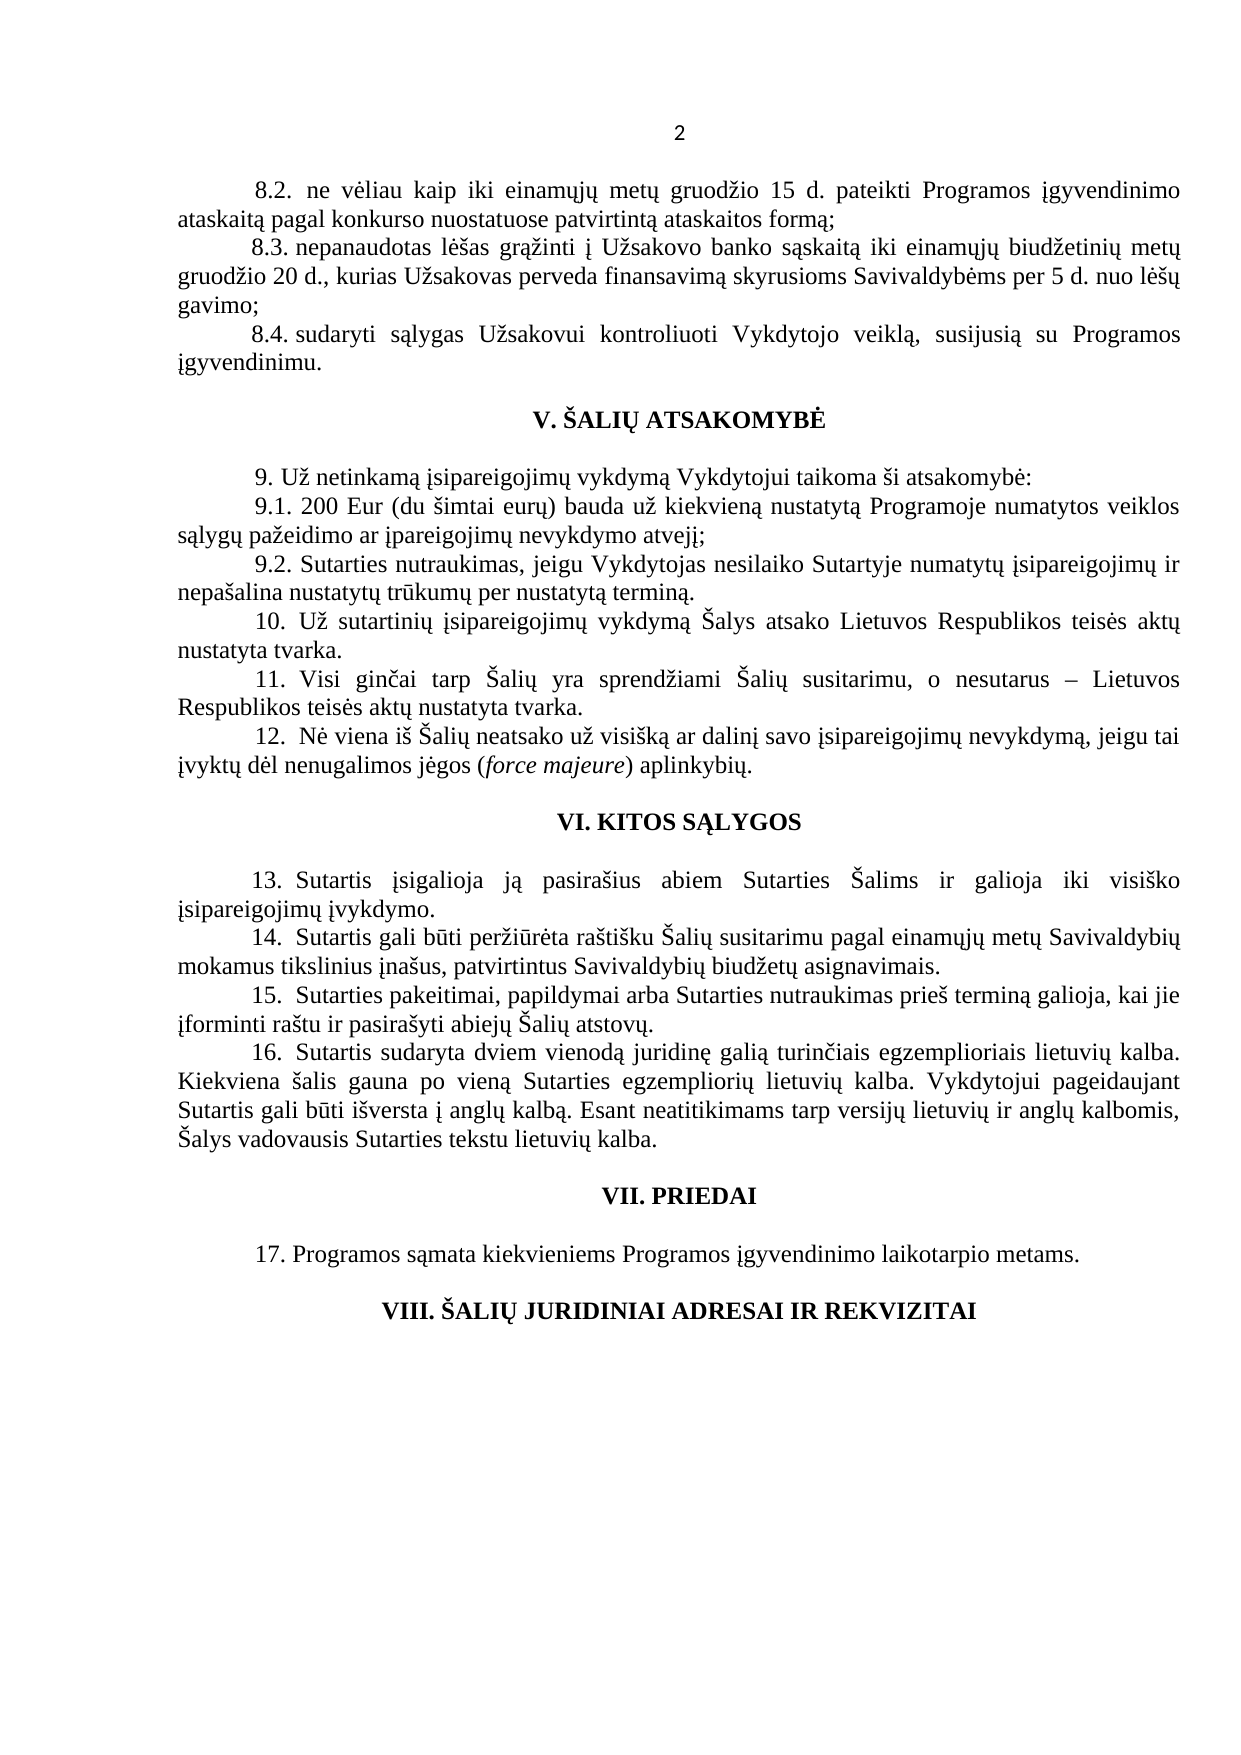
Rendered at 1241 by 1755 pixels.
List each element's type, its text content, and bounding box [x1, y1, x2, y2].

text V. ŠALIŲ ATSAKOMYBĖ [177, 405, 1181, 434]
text 15. Sutarties pakeitimai, papildymai arba Sutarties nutraukimas prieš terminą galioja, kai jie įforminti raštu ir pasirašyti abiejų Šalių atstovų. [177, 980, 1181, 1037]
text 16. Sutartis sudaryta dviem vienodą juridinę galią turinčiais egzemplioriais lietuvių kalba. Kiekviena šalis gauna po vieną Sutarties egzempliorių lietuvių kalba. Vykdytojui pageidaujant Sutartis gali būti išversta į anglų kalbą. Esant neatitikimams tarp versijų lietuvių ir anglų kalbomis, Šalys vadovausis Sutarties tekstu lietuvių kalba. [177, 1037, 1181, 1152]
text 12. Nė viena iš Šalių neatsako už visišką ar dalinį savo įsipareigojimų nevykdymą, jeigu tai įvyktų dėl nenugalimos jėgos (force majeure) aplinkybių. [177, 721, 1181, 779]
text 9.1. 200 Eur (du šimtai eurų) bauda už kiekvieną nustatytą Programoje numatytos veiklos sąlygų pažeidimo ar įpareigojimų nevykdymo atvejį; [177, 491, 1181, 549]
text VIII. ŠALIŲ JURIDINIAI ADRESAI IR REKVIZITAI [177, 1296, 1181, 1325]
text 9.2. Sutarties nutraukimas, jeigu Vykdytojas nesilaiko Sutartyje numatytų įsipareigojimų ir nepašalina nustatytų trūkumų per nustatytą terminą. [177, 549, 1181, 606]
text 8.3. nepanaudotas lėšas grąžinti į Užsakovo banko sąskaitą iki einamųjų biudžetinių metų gruodžio 20 d., kurias Užsakovas perveda finansavimą skyrusioms Savivaldybėms per 5 d. nuo lėšų gavimo; [177, 232, 1181, 319]
text 8.2. ne vėliau kaip iki einamųjų metų gruodžio 15 d. pateikti Programos įgyvendinimo ataskaitą pagal konkurso nuostatuose patvirtintą ataskaitos formą; [177, 175, 1181, 232]
text VII. PRIEDAI [177, 1181, 1181, 1210]
text 17. Programos sąmata kiekvieniems Programos įgyvendinimo laikotarpio metams. [177, 1239, 1181, 1267]
text 11. Visi ginčai tarp Šalių yra sprendžiami Šalių susitarimu, o nesutarus – Lietuvos Respublikos teisės aktų nustatyta tvarka. [177, 664, 1181, 721]
text 13. Sutartis įsigalioja ją pasirašius abiem Sutarties Šalims ir galioja iki visiško įsipareigojimų įvykdymo. [177, 865, 1181, 922]
text 8.4. sudaryti sąlygas Užsakovui kontroliuoti Vykdytojo veiklą, susijusią su Programos įgyvendinimu. [177, 319, 1181, 376]
text VI. KITOS SĄLYGOS [177, 807, 1181, 836]
text 10. Už sutartinių įsipareigojimų vykdymą Šalys atsako Lietuvos Respublikos teisės aktų nustatyta tvarka. [177, 606, 1181, 664]
text 14. Sutartis gali būti peržiūrėta raštišku Šalių susitarimu pagal einamųjų metų Savivaldybių mokamus tikslinius įnašus, patvirtintus Savivaldybių biudžetų asignavimais. [177, 922, 1181, 980]
text 9. Už netinkamą įsipareigojimų vykdymą Vykdytojui taikoma ši atsakomybė: [177, 462, 1181, 491]
